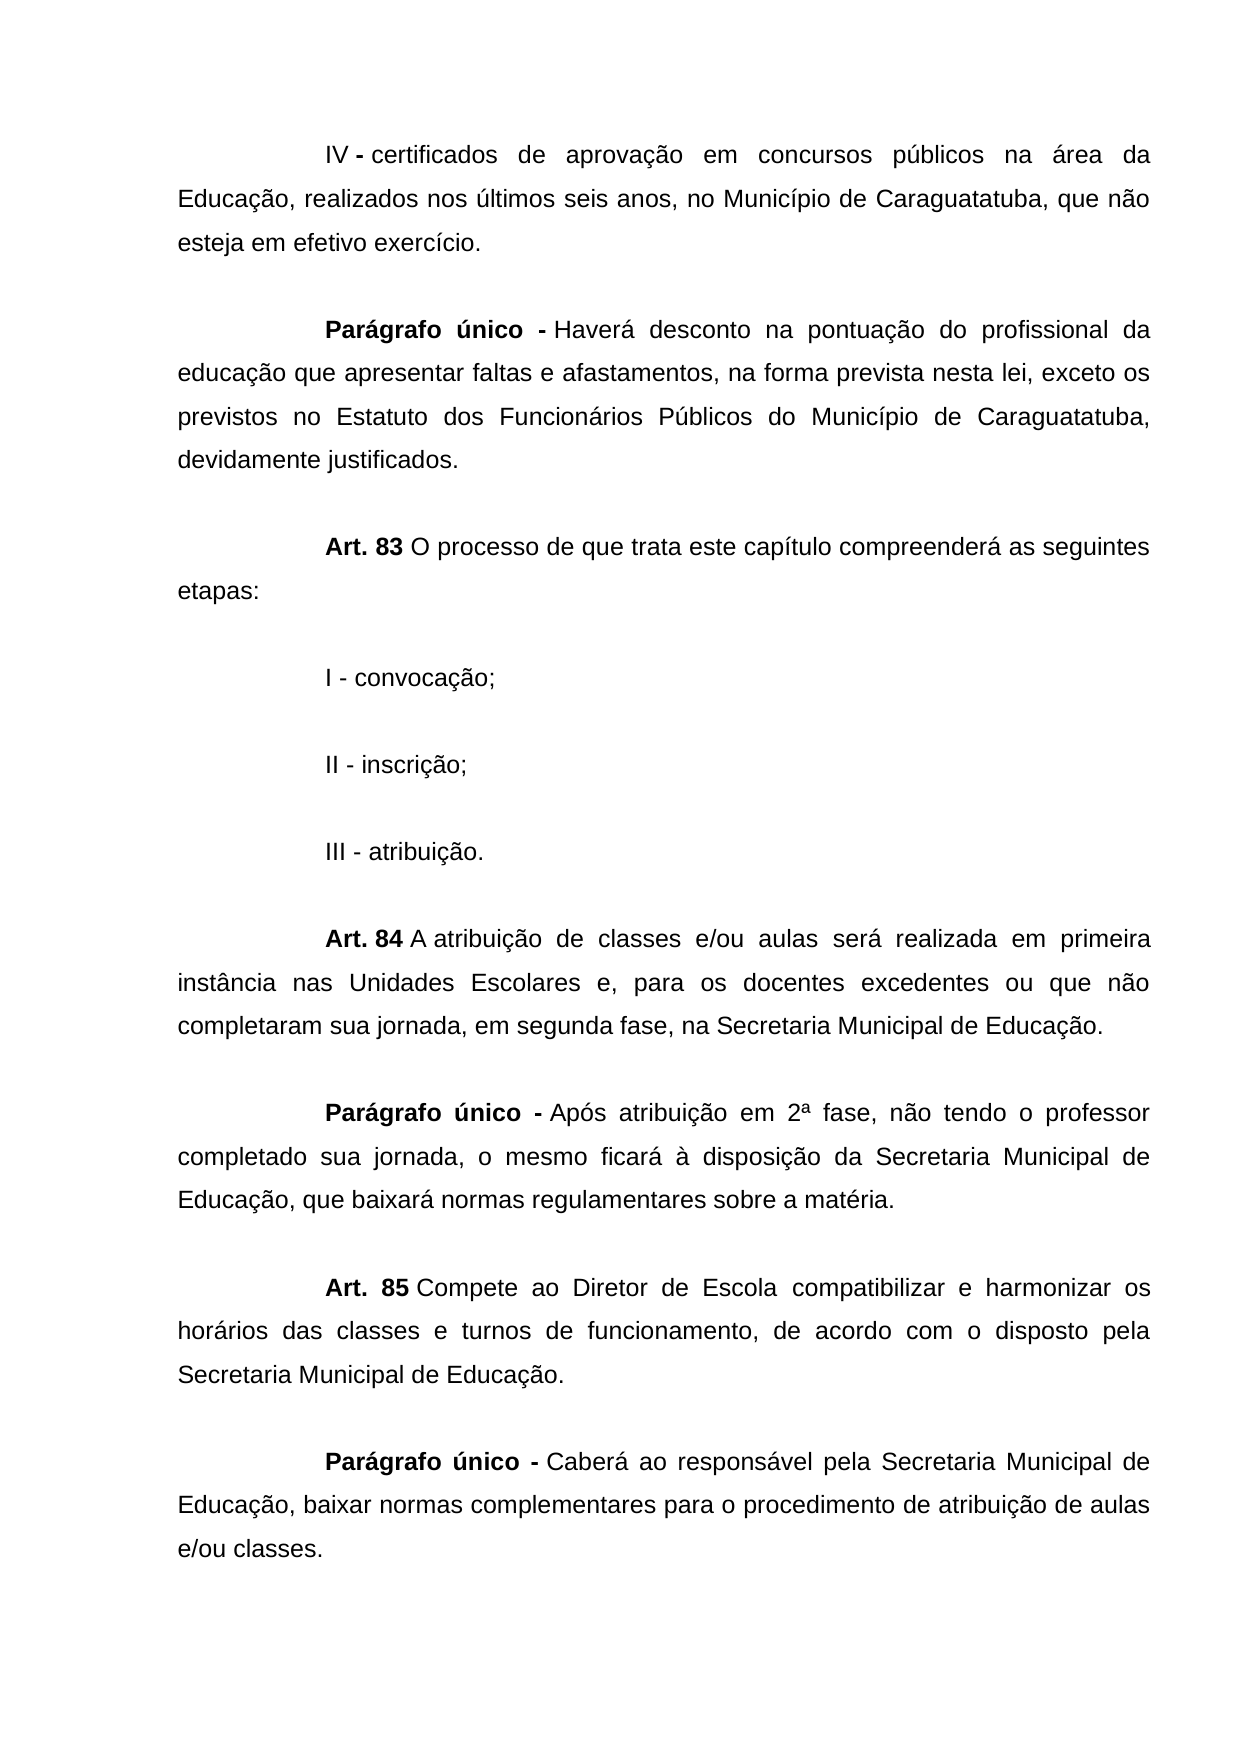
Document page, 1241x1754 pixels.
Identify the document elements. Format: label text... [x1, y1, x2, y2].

text III - atribuição. [177, 837, 1152, 866]
text Art. 83 O processo de que trata este capítulo compreenderá as seguintes etapas: [177, 532, 1152, 605]
text Parágrafo único - Após atribuição em 2ª fase, não tendo o professor completado sua jornada, o mesmo ficará à disposição da Secretaria Municipal de Educação, que baixará normas regulamentares sobre a matéria. [177, 1098, 1152, 1214]
text Parágrafo único - Caberá ao responsável pela Secretaria Municipal de Educação, baixar normas complementares para o procedimento de atribuição de aulas e/ou classes. [177, 1447, 1152, 1563]
text Parágrafo único - Haverá desconto na pontuação do profissional da educação que apresentar faltas e afastamentos, na forma prevista nesta lei, exceto os previstos no Estatuto dos Funcionários Públicos do Município de Caraguatatuba, devidamente justificados. [177, 314, 1152, 474]
text Art. 85 Compete ao Diretor de Escola compatibilizar e harmonizar os horários das classes e turnos de funcionamento, de acordo com o disposto pela Secretaria Municipal de Educação. [177, 1272, 1152, 1389]
text IV - certificados de aprovação em concursos públicos na área da Educação, realizados nos últimos seis anos, no Município de Caraguatatuba, que não esteja em efetivo exercício. [177, 140, 1152, 257]
text II - inscrição; [177, 750, 1152, 779]
text Art. 84 A atribuição de classes e/ou aulas será realizada em primeira instância nas Unidades Escolares e, para os docentes excedentes ou que não completaram sua jornada, em segunda fase, na Secretaria Municipal de Educação. [177, 924, 1152, 1040]
text I - convocação; [177, 663, 1152, 692]
